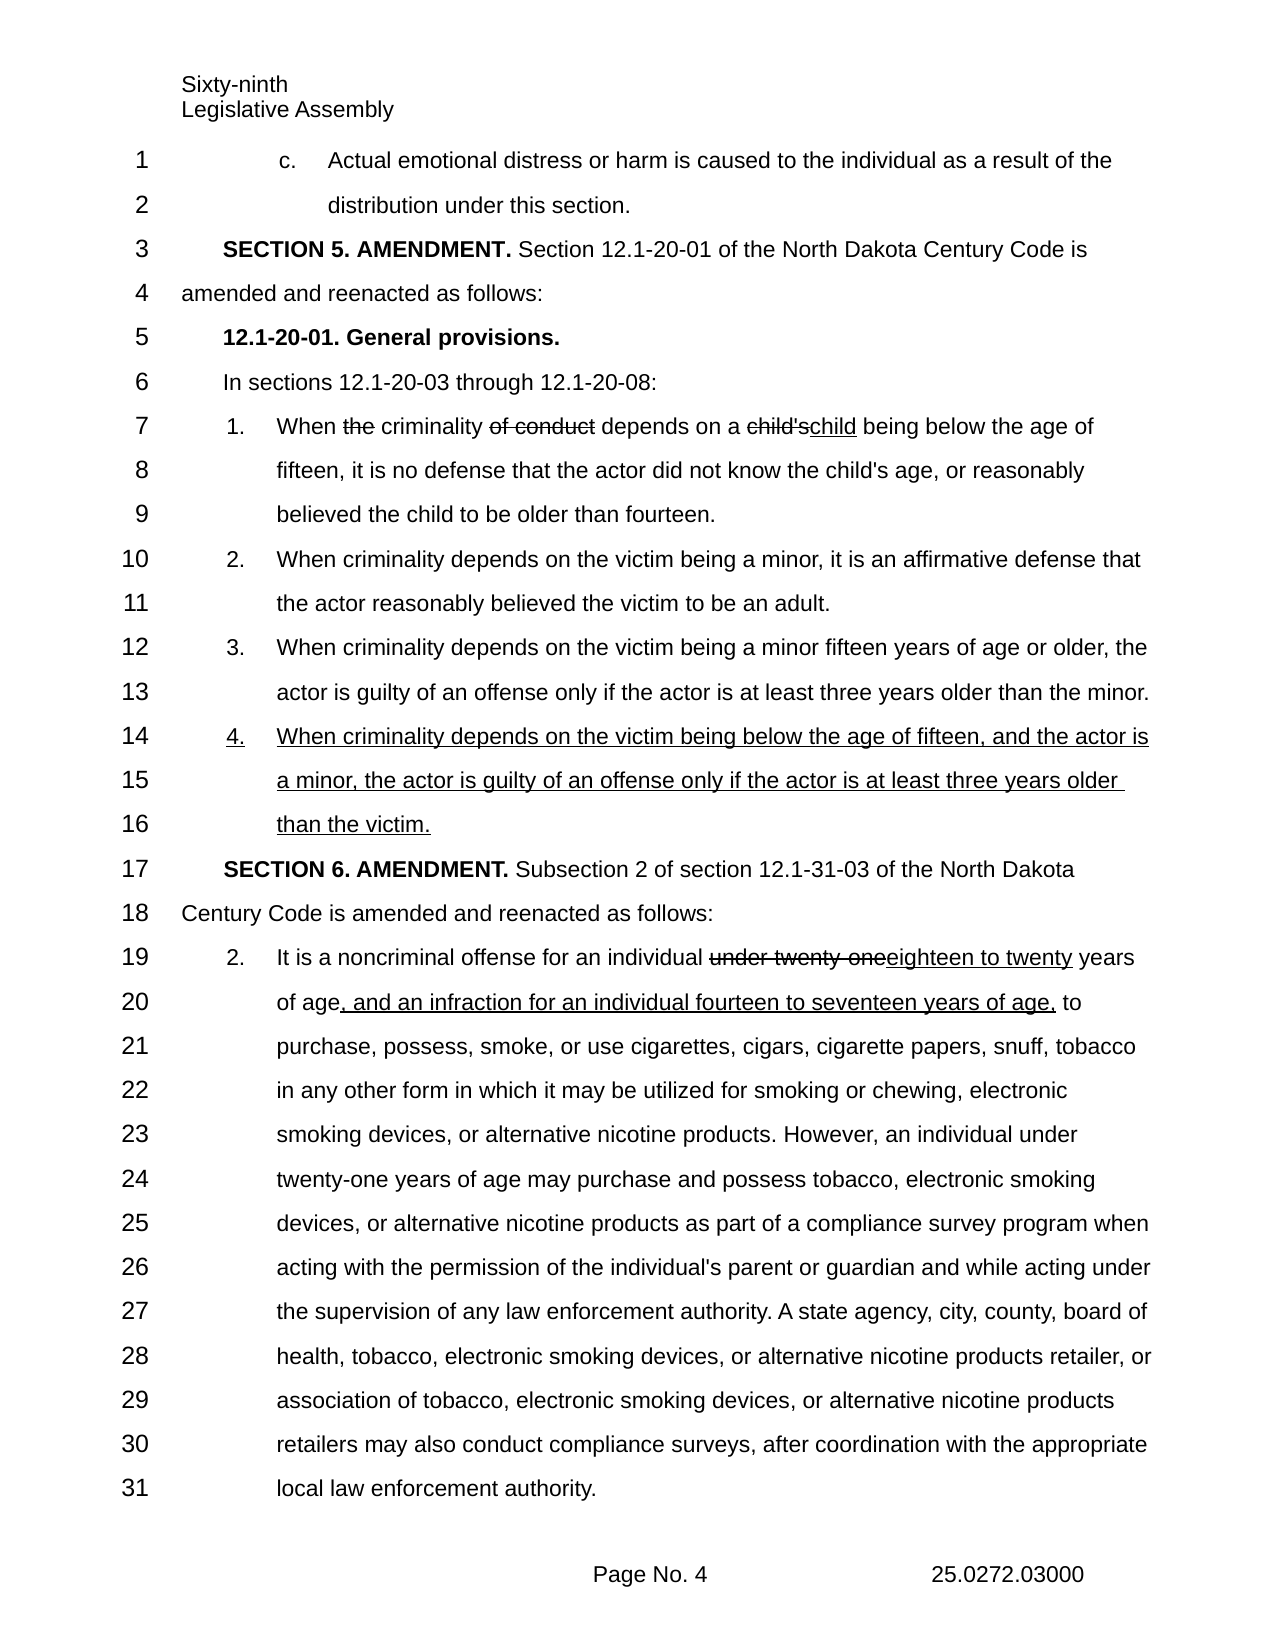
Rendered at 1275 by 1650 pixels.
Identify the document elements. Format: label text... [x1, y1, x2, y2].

text 2. When criminality depends on the victim being a minor, it is an affirmative defense that the actor reasonably believed the victim to be an adult. [181, 532, 1154, 620]
text SECTION 5. AMENDMENT. Section 12.1‑20‑01 of the North Dakota Century Code is amended and reenacted as follows: [181, 222, 1154, 310]
text SECTION 6. AMENDMENT. Subsection 2 of section 12.1‑31‑03 of the North Dakota Century Code is amended and reenacted as follows: [181, 842, 1154, 930]
text 3. When criminality depends on the victim being a minor fifteen years of age or older, the actor is guilty of an offense only if the actor is at least three years older than the minor. [181, 620, 1154, 709]
text In sections 12.1‑20‑03 through 12.1‑20‑08: [181, 355, 1154, 399]
text c. Actual emotional distress or harm is caused to the individual as a result of the distribution under this section. [181, 133, 1154, 222]
text 1. When the criminality of conduct depends on a child'schild being below the age of fifteen, it is no defense that the actor did not know the child's age, or reasonably believed the child to be older than fourteen. [181, 399, 1154, 532]
text 2. It is a noncriminal offense for an individual under twenty‑oneeighteen to twenty years of age, and an infraction for an individual fourteen to seventeen years of age, to purchase, possess, smoke, or use cigarettes, cigars, cigarette papers, snuff, tobacco in any other form in which it may be utilized for smoking or chewing, electronic smoking devices, or alternative nicotine products. However, an individual under twenty‑one years of age may purchase and possess tobacco, electronic smoking devices, or alternative nicotine products as part of a compliance survey program when acting with the permission of the individual's parent or guardian and while acting under the supervision of any law enforcement authority. A state agency, city, county, board of health, tobacco, electronic smoking devices, or alternative nicotine products retailer, or association of tobacco, electronic smoking devices, or alternative nicotine products retailers may also conduct compliance surveys, after coordination with the appropriate local law enforcement authority. [181, 930, 1154, 1506]
subtitle 12.1‑20‑01. General provisions. [181, 310, 1154, 355]
text 4. When criminality depends on the victim being below the age of fifteen, and the actor is a minor, the actor is guilty of an offense only if the actor is at least three years older than the victim. [181, 709, 1154, 842]
